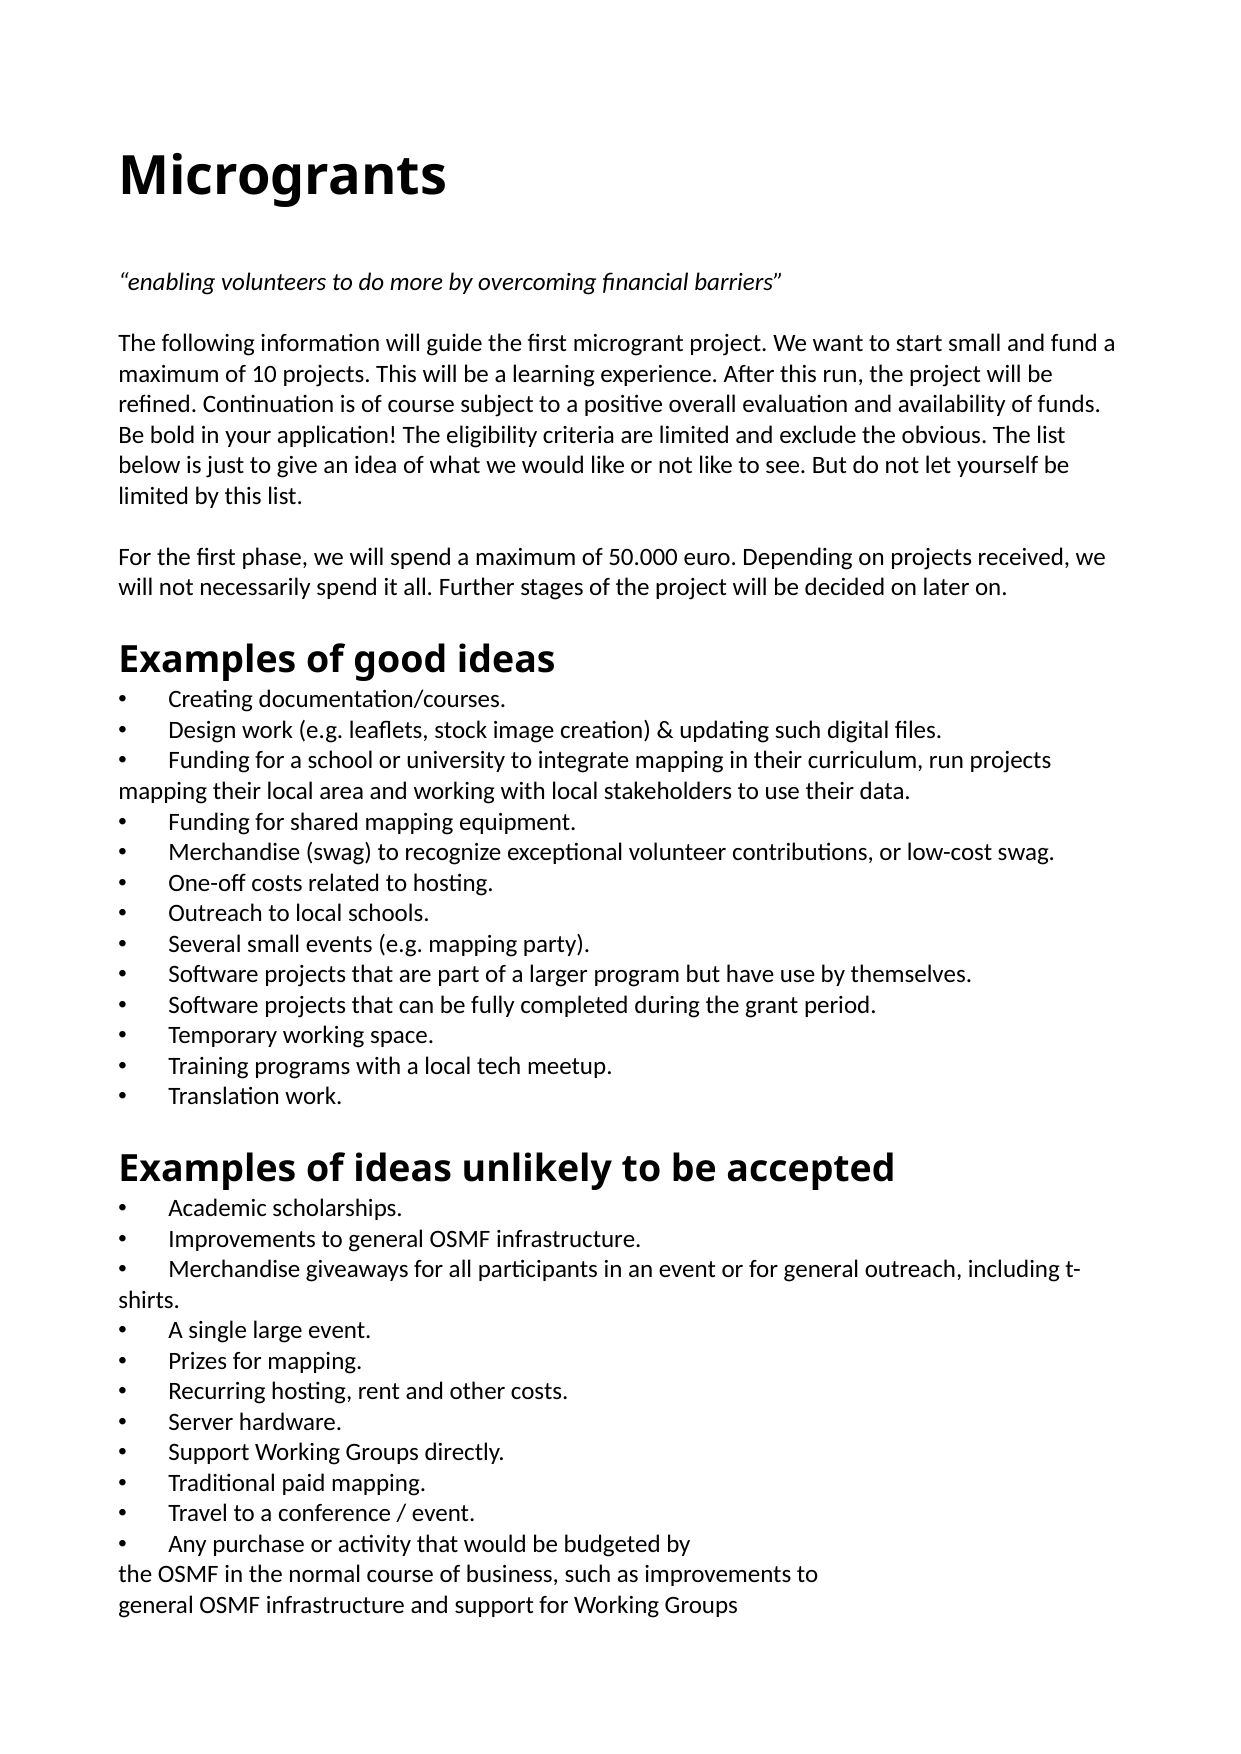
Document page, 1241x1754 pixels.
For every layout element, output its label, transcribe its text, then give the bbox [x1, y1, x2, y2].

list Translation work. [118, 1080, 1122, 1141]
list Server hardware. [118, 1406, 1122, 1437]
subtitle Examples of good ideas [118, 632, 1122, 683]
subtitle Microgrants [118, 137, 1122, 211]
text For the first phase, we will spend a maximum of 50.000 euro. Depending on projects received, we will not necessarily spend it all. Further stages of the project will be decided on later on. [118, 541, 1122, 602]
text “enabling volunteers to do more by overcoming financial barriers” [118, 266, 1122, 297]
list Funding for shared mapping equipment. [118, 806, 1122, 836]
list Academic scholarships. [118, 1192, 1122, 1223]
list Travel to a conference / event. [118, 1498, 1122, 1528]
list Support Working Groups directly. [118, 1437, 1122, 1467]
list A single large event. [118, 1314, 1122, 1345]
text Be bold in your application! The eligibility criteria are limited and exclude the obvious. The list below is just to give an idea of what we would like or not like to see. But do not let yourself be limited by this list. [118, 419, 1122, 541]
list Software projects that can be fully completed during the grant period. [118, 989, 1122, 1019]
list Funding for a school or university to integrate mapping in their curriculum, run projects mapping their local area and working with local stakeholders to use their data. [118, 744, 1122, 806]
list Recurring hosting, rent and other costs. [118, 1376, 1122, 1406]
list Merchandise (swag) to recognize exceptional volunteer contributions, or low-cost swag. [118, 836, 1122, 867]
list Any purchase or activity that would be budgeted by the OSMF in the normal course of business, such as improvements to general OSMF infrastructure and support for Working Groups [118, 1528, 1122, 1620]
text The following information will guide the first microgrant project. We want to start small and fund a maximum of 10 projects. This will be a learning experience. After this run, the project will be refined. Continuation is of course subject to a positive overall evaluation and availability of funds. [118, 327, 1122, 419]
list Prizes for mapping. [118, 1345, 1122, 1376]
list Traditional paid mapping. [118, 1467, 1122, 1498]
list Outreach to local schools. [118, 897, 1122, 928]
list Improvements to general OSMF infrastructure. [118, 1223, 1122, 1253]
list Several small events (e.g. mapping party). [118, 928, 1122, 958]
list Software projects that are part of a larger program but have use by themselves. [118, 958, 1122, 989]
subtitle Examples of ideas unlikely to be accepted [118, 1141, 1122, 1192]
list Temporary working space. [118, 1019, 1122, 1050]
list Training programs with a local tech meetup. [118, 1050, 1122, 1080]
list Creating documentation/courses. [118, 683, 1122, 714]
list One-off costs related to hosting. [118, 867, 1122, 897]
list Design work (e.g. leaflets, stock image creation) & updating such digital files. [118, 714, 1122, 744]
list Merchandise giveaways for all participants in an event or for general outreach, including t-shirts. [118, 1253, 1122, 1314]
